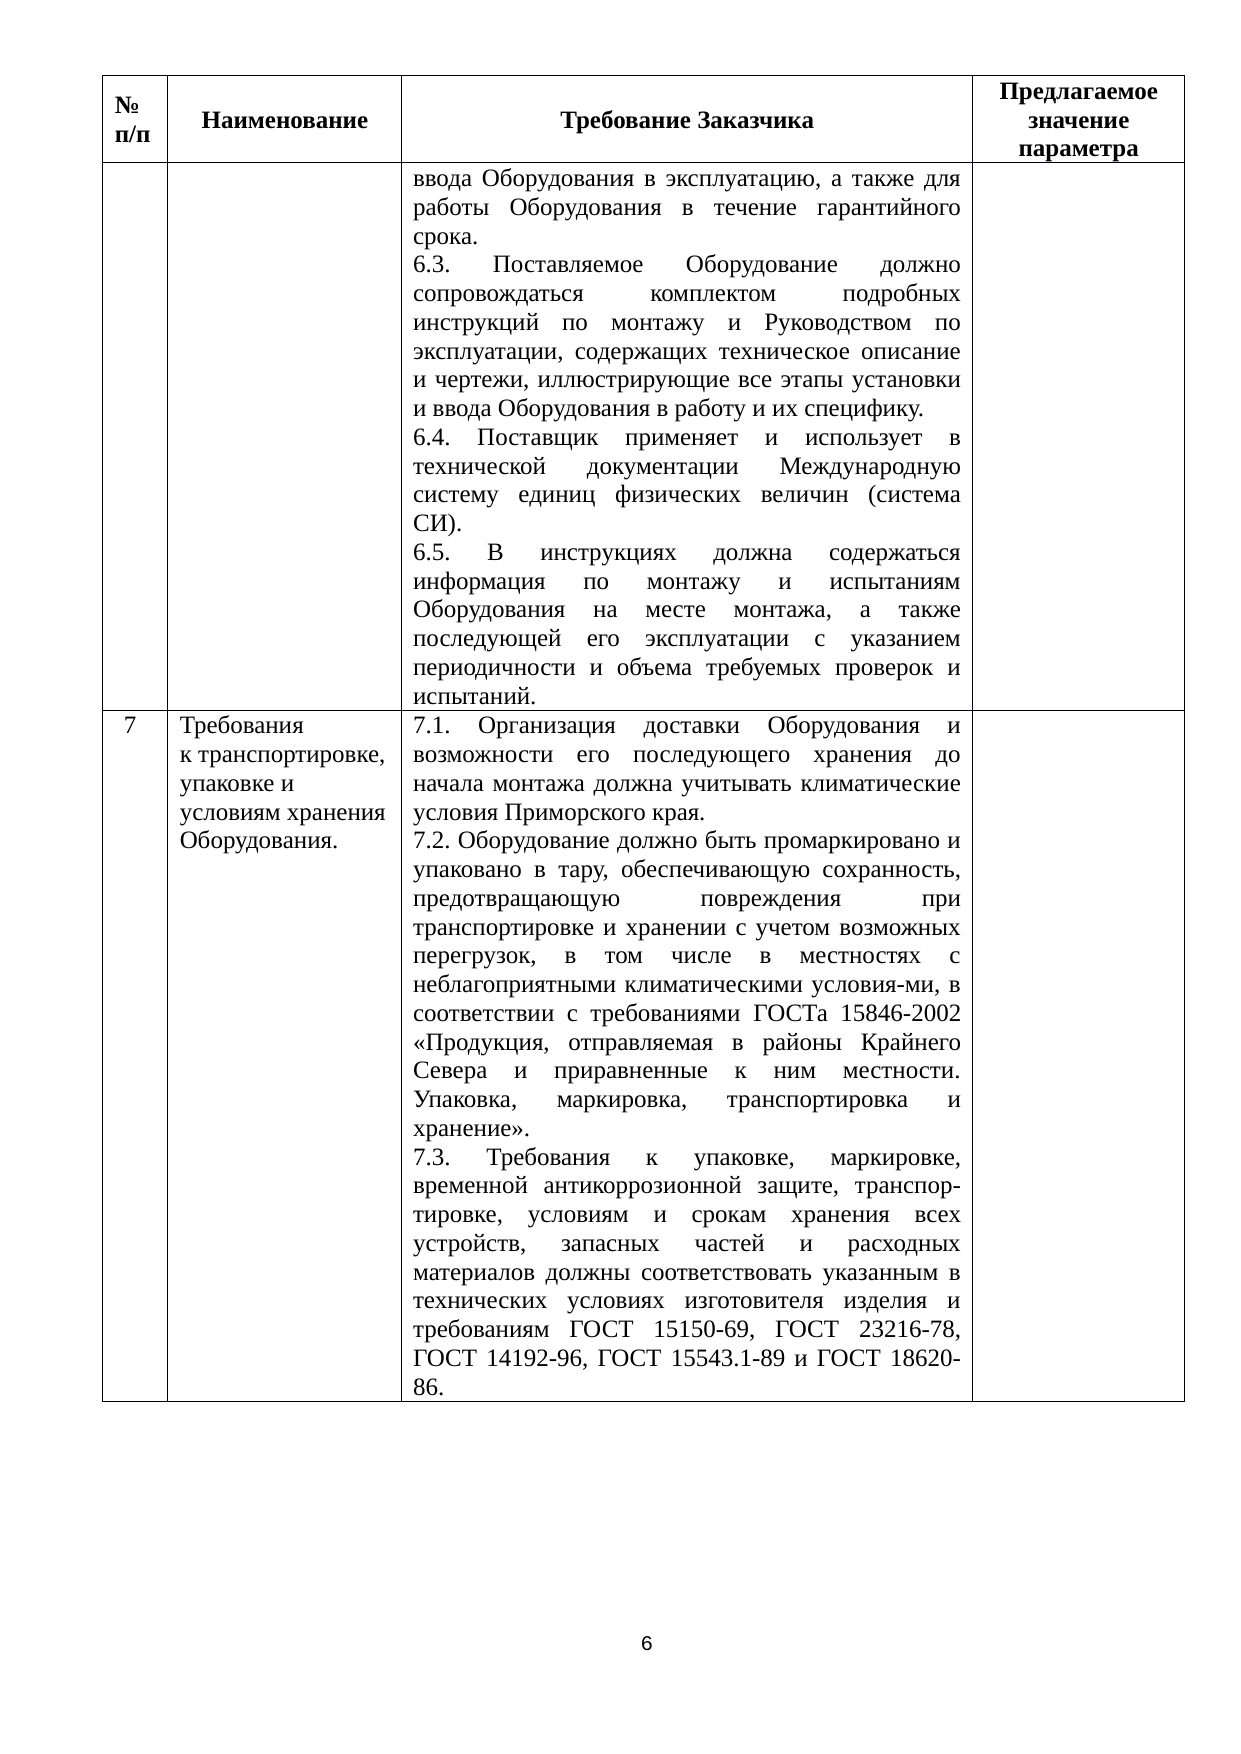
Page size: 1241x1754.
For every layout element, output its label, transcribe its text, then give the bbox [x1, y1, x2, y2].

table_cell [973, 711, 1184, 1401]
table_cell 7.1. Организация доставки Оборудования и возможности его последующего хранения до начала монтажа должна учитывать климатические условия Приморского края. 7.2. Оборудование должно быть промаркировано и упаковано в тару, обеспечивающую сохранность, предотвращающую повреждения при транспортировке и хранении с учетом возможных перегрузок, в том числе в местностях с неблагоприятными климатическими условия-ми, в соответствии с требованиями ГОСТа 15846-2002 «Продукция, отправляемая в районы Крайнего Севера и приравненные к ним местности. Упаковка, маркировка, транспортировка и хранение». 7.3. Требования к упаковке, маркировке, временной антикоррозионной защите, транспор-тировке, условиям и срокам хранения всех устройств, запасных частей и расходных материалов должны соответствовать указанным в технических условиях изготовителя изделия и требованиям ГОСТ 15150-69, ГОСТ 23216-78, ГОСТ 14192-96, ГОСТ 15543.1-89 и ГОСТ 18620-86. [402, 711, 972, 1401]
table_cell ввода Оборудования в эксплуатацию, а также для работы Оборудования в течение гарантийного срока. 6.3. Поставляемое Оборудование должно сопровождаться комплектом подробных инструкций по монтажу и Руководством по эксплуатации, содержащих техническое описание и чертежи, иллюстрирующие все этапы установки и ввода Оборудования в работу и их специфику. 6.4. Поставщик применяет и использует в технической документации Международную систему единиц физических величин (система СИ). 6.5. В инструкциях должна содержаться информация по монтажу и испытаниям Оборудования на месте монтажа, а также последующей его эксплуатации с указанием периодичности и объема требуемых проверок и испытаний. [402, 163, 972, 709]
table_header Требование Заказчика [402, 76, 972, 162]
table_cell Требования к транспортировке, упаковке и условиям хранения Оборудования. [168, 711, 401, 1401]
table_header Предлагаемое значение параметра [973, 76, 1184, 162]
table_cell [103, 163, 167, 709]
table_cell [973, 163, 1184, 709]
table_cell [168, 163, 401, 709]
table_header Наименование [168, 76, 401, 162]
table_header № п/п [103, 76, 167, 162]
table_cell 7 [103, 711, 167, 1401]
